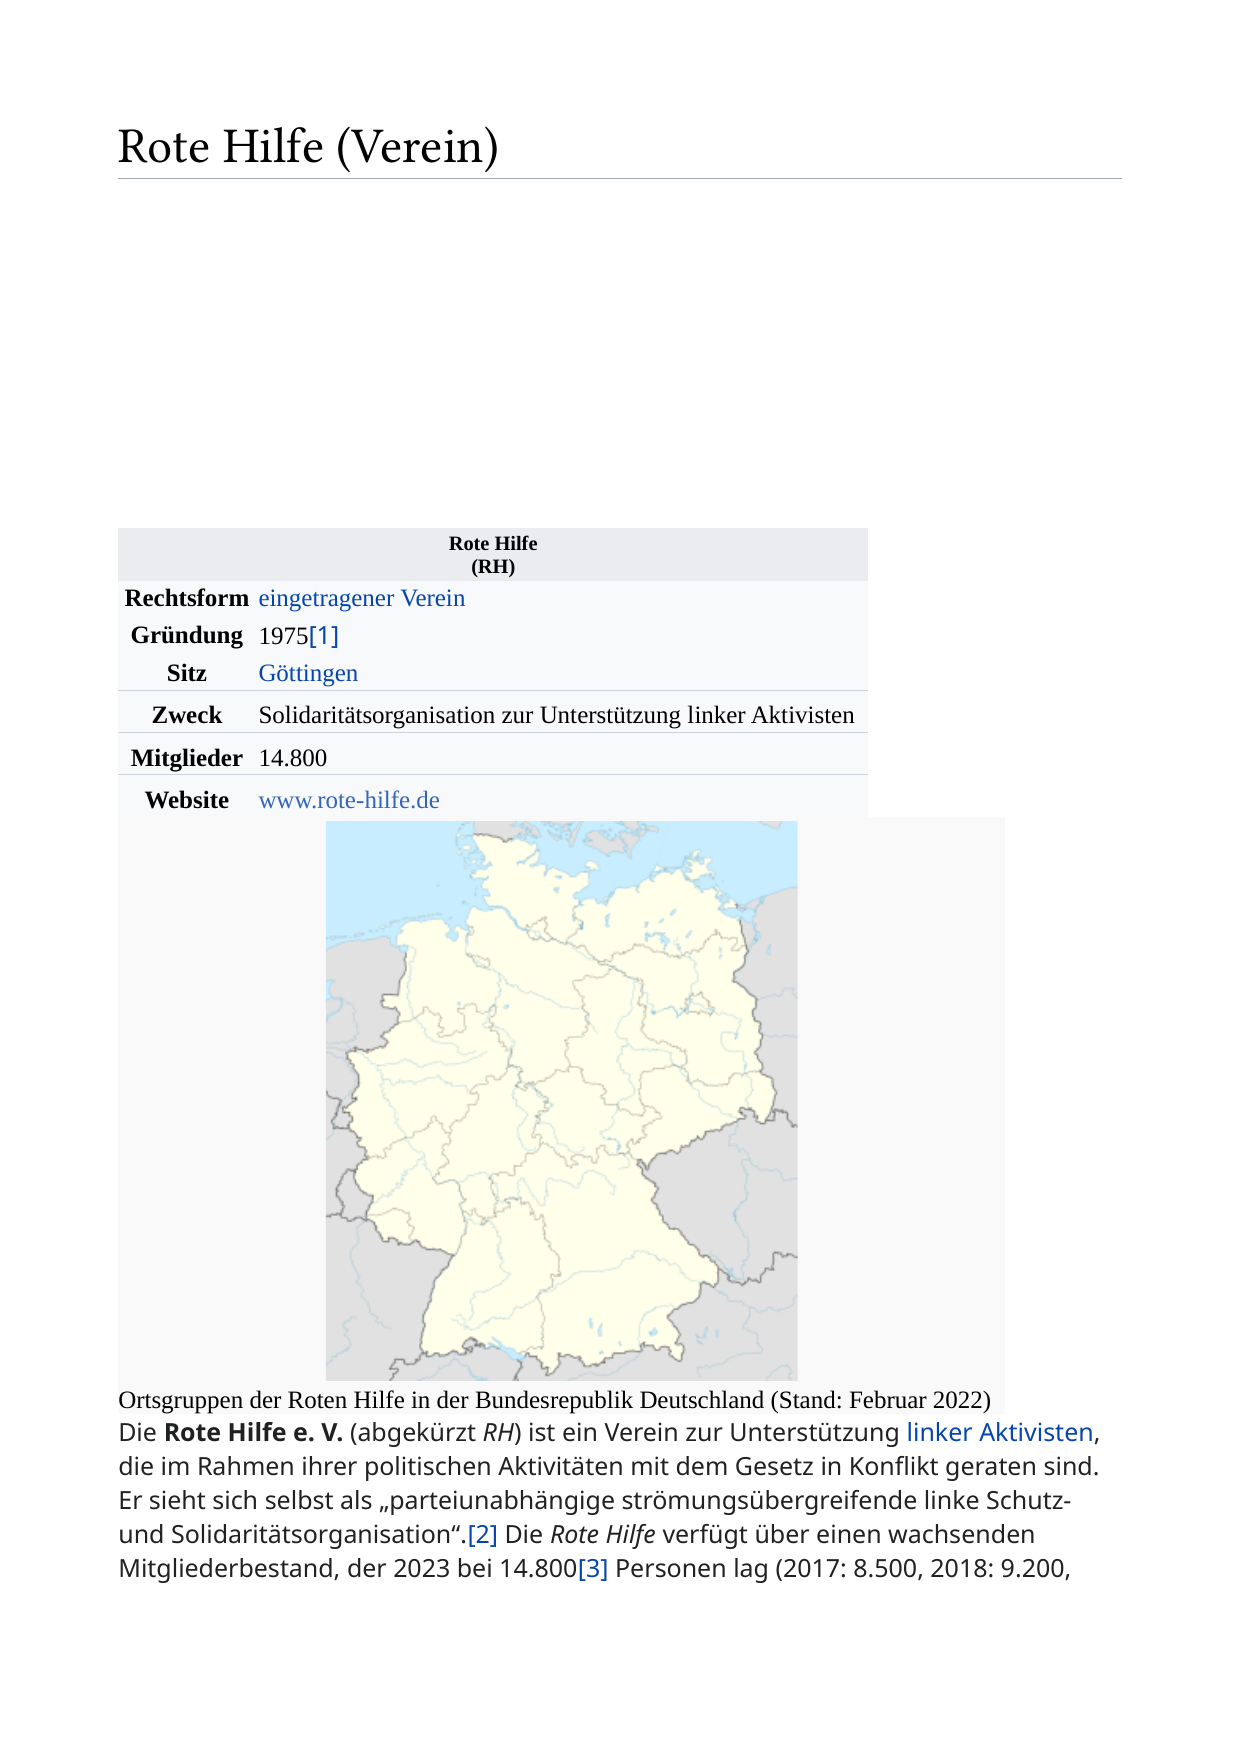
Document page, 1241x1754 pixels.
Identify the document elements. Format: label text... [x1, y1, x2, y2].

table_cell [118, 775, 868, 782]
table_cell [118, 733, 868, 740]
table_cell [118, 691, 868, 697]
table_cell Ortsgruppen der Roten Hilfe in der Bundesrepublik Deutschland (Stand: Februar 2022) [118, 1386, 1005, 1414]
table_cell www.rote-hilfe.de [255, 782, 868, 817]
table_cell 14.800 [255, 740, 868, 774]
table_cell Gründung [118, 615, 255, 655]
table_cell Mitglieder [118, 740, 255, 774]
table_cell Solidaritätsorganisation zur Unterstützung linker Aktivisten [255, 698, 868, 732]
table_cell 1975[1] [255, 615, 868, 655]
table_cell Sitz [118, 655, 255, 689]
table_cell eingetragener Verein [255, 581, 868, 615]
table_cell Zweck [118, 698, 255, 732]
table_cell Rechtsform [118, 581, 255, 615]
table_header Rote Hilfe (RH) [118, 528, 868, 581]
picture [325, 821, 798, 1381]
subtitle Rote Hilfe (Verein) [118, 118, 1122, 178]
text Die Rote Hilfe e. V. (abgekürzt RH) ist ein Verein zur Unterstützung linker Aktivisten, die im Rahmen ihrer politischen Aktivitäten mit dem Gesetz in Konflikt geraten sind. Er sieht sich selbst als „parteiunabhängige strömungsübergreifende linke Schutz- und Solidaritätsorganisation“.[2] Die Rote Hilfe verfügt über einen wachsenden Mitgliederbestand, der 2023 bei 14.800[3] Personen lag (2017: 8.500, 2018: 9.200, [118, 1414, 1122, 1584]
table_cell Göttingen [255, 655, 868, 689]
table_header [118, 817, 1005, 1386]
table_cell Website [118, 782, 255, 817]
